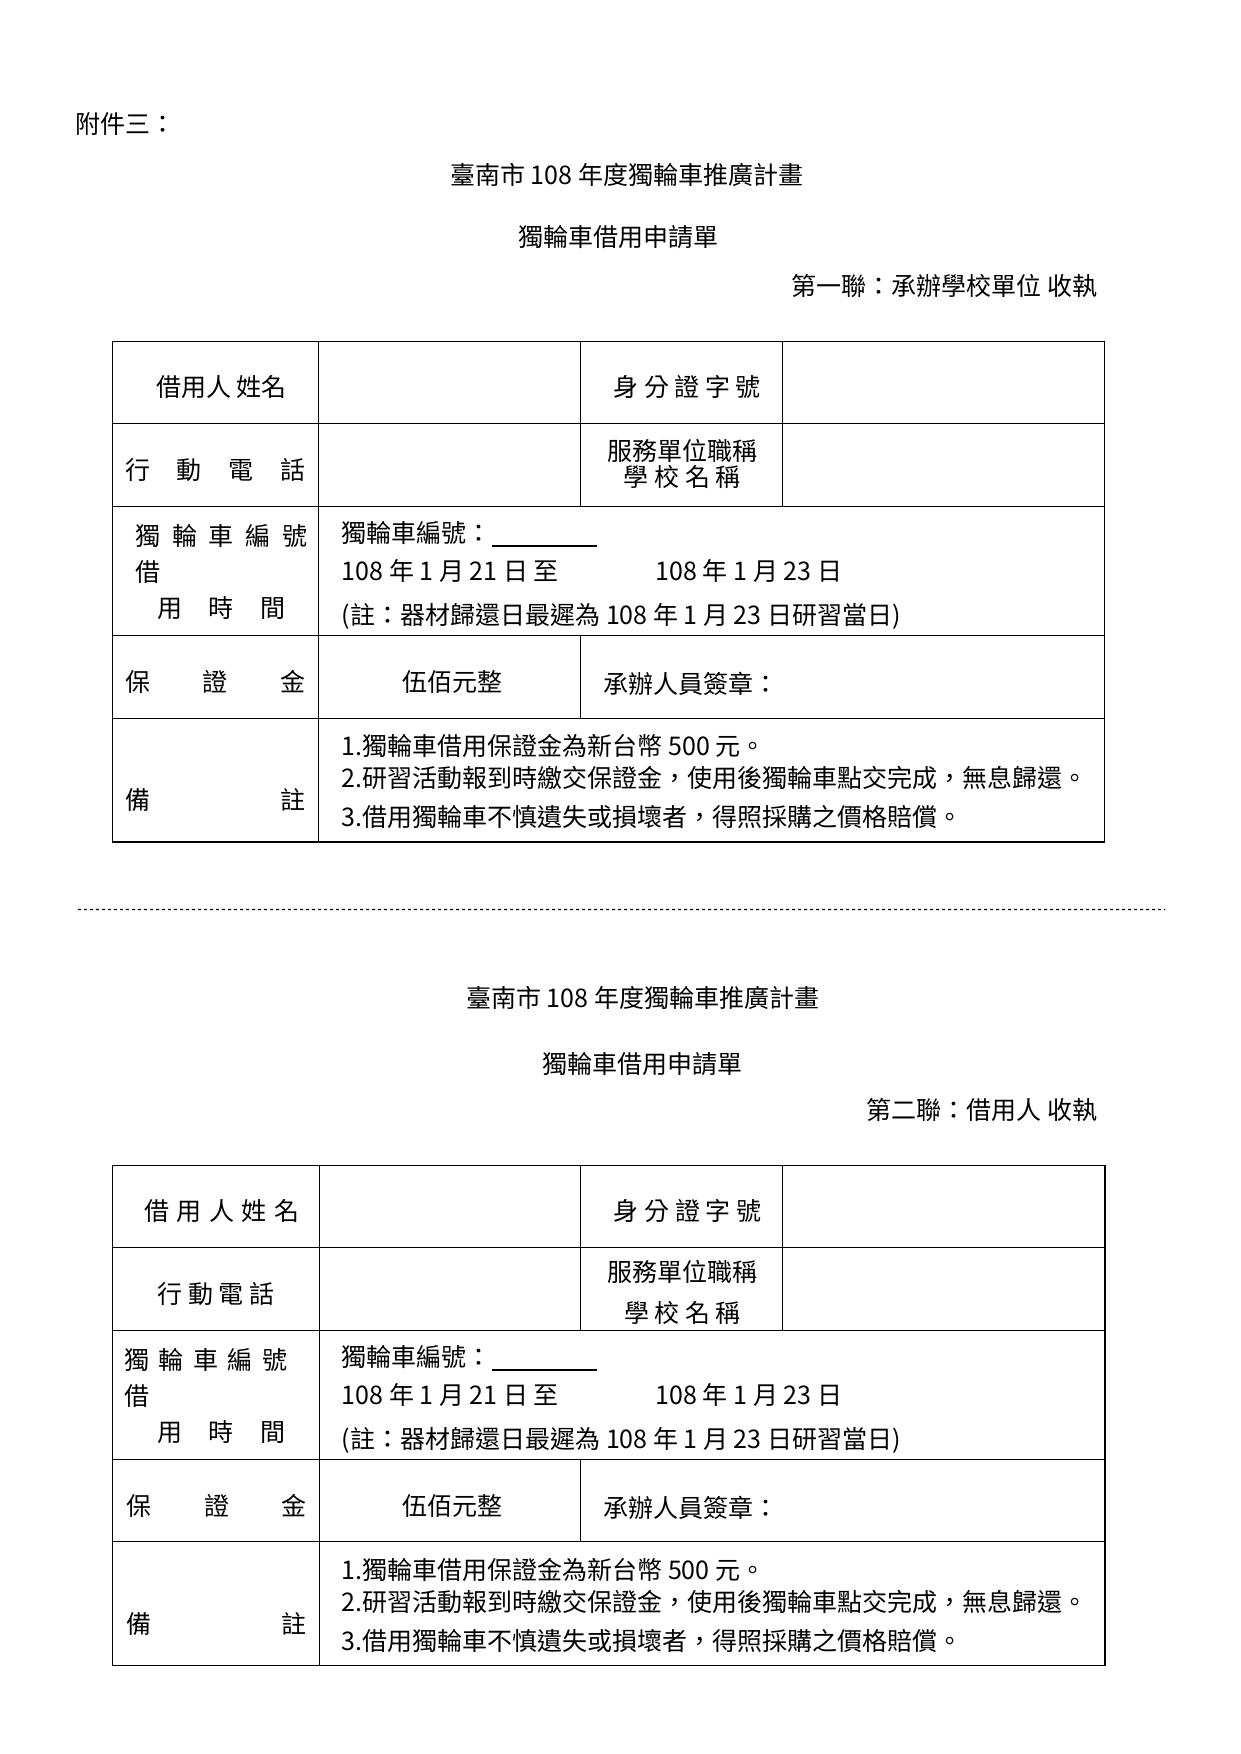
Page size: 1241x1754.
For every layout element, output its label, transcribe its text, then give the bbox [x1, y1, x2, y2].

table_header [783, 342, 1104, 423]
table_header [319, 342, 580, 423]
table_cell 1.獨輪車借用保證金為新台幣 500 元。 2.研習活動報到時繳交保證金，使用後獨輪車點交完成，無息歸還。 3.借用獨輪車不慎遺失或損壞者，得照採購之價格賠償。 [320, 1542, 1104, 1665]
table_cell 行 動 電 話 [113, 1248, 319, 1330]
table_cell [164, 1542, 267, 1665]
table_cell 保 證 金 [113, 636, 318, 717]
text 第二聯：借用人 收執 [64, 1090, 1097, 1126]
table_cell 金 [267, 1460, 319, 1541]
table_cell 1.獨輪車借用保證金為新台幣 500 元。 2.研習活動報到時繳交保證金，使用後獨輪車點交完成，無息歸還。 3.借用獨輪車不慎遺失或損壞者，得照採購之價格賠償。 [319, 719, 1104, 841]
table_cell 獨輪車編號： 108 年 1 月 21 日 至 108 年 1 月 23 日 (註：器材歸還日最遲為 108 年 1 月 23 日研習當日) [320, 1331, 1104, 1458]
table_cell 證 [164, 1460, 267, 1541]
table_cell 承辦人員簽章： [581, 1460, 1104, 1541]
table_header 借用人姓名 [113, 1166, 319, 1247]
table_cell 備 註 [113, 719, 318, 841]
table_header 借用人 姓名 [113, 342, 318, 423]
subtitle 臺南市 108 年度獨輪車推廣計畫 [409, 984, 876, 1013]
table_cell [320, 1248, 580, 1330]
text 附件三： [75, 96, 1178, 145]
table_cell 行 動 電 話 [113, 424, 318, 506]
table_header [783, 1166, 1104, 1247]
table_cell 伍佰元整 [320, 1460, 580, 1541]
table_cell 備 [113, 1542, 164, 1665]
table_cell 伍佰元整 [319, 636, 580, 717]
table_cell [783, 1248, 1104, 1330]
table_cell [319, 424, 580, 506]
table_cell 註 [267, 1542, 319, 1665]
text 第一聯：承辦學校單位 收執 [64, 266, 1097, 302]
table_cell 服務單位職稱 學 校 名 稱 [581, 424, 782, 506]
subtitle 獨輪車借用申請單 [409, 1050, 876, 1079]
text 臺南市 108 年度獨輪車推廣計畫 [75, 145, 1178, 194]
table_header 身 分 證 字 號 [581, 342, 782, 423]
table_header 身 分 證 字 號 [581, 1166, 782, 1247]
table_cell 服務單位職稱 學 校 名 稱 [581, 1248, 782, 1330]
table_header [320, 1166, 580, 1247]
table_cell [783, 424, 1104, 506]
table_cell 承辦人員簽章： [581, 636, 1104, 717]
subtitle 獨輪車借用申請單 [518, 194, 788, 259]
table_cell 保 [113, 1460, 164, 1541]
table_cell 獨輪車編號借 用 時 間 [113, 507, 318, 635]
table_cell 獨輪車編號借 用 時 間 [113, 1331, 319, 1458]
table_cell 獨輪車編號： 108 年 1 月 21 日 至 108 年 1 月 23 日 (註：器材歸還日最遲為 108 年 1 月 23 日研習當日) [319, 507, 1104, 635]
